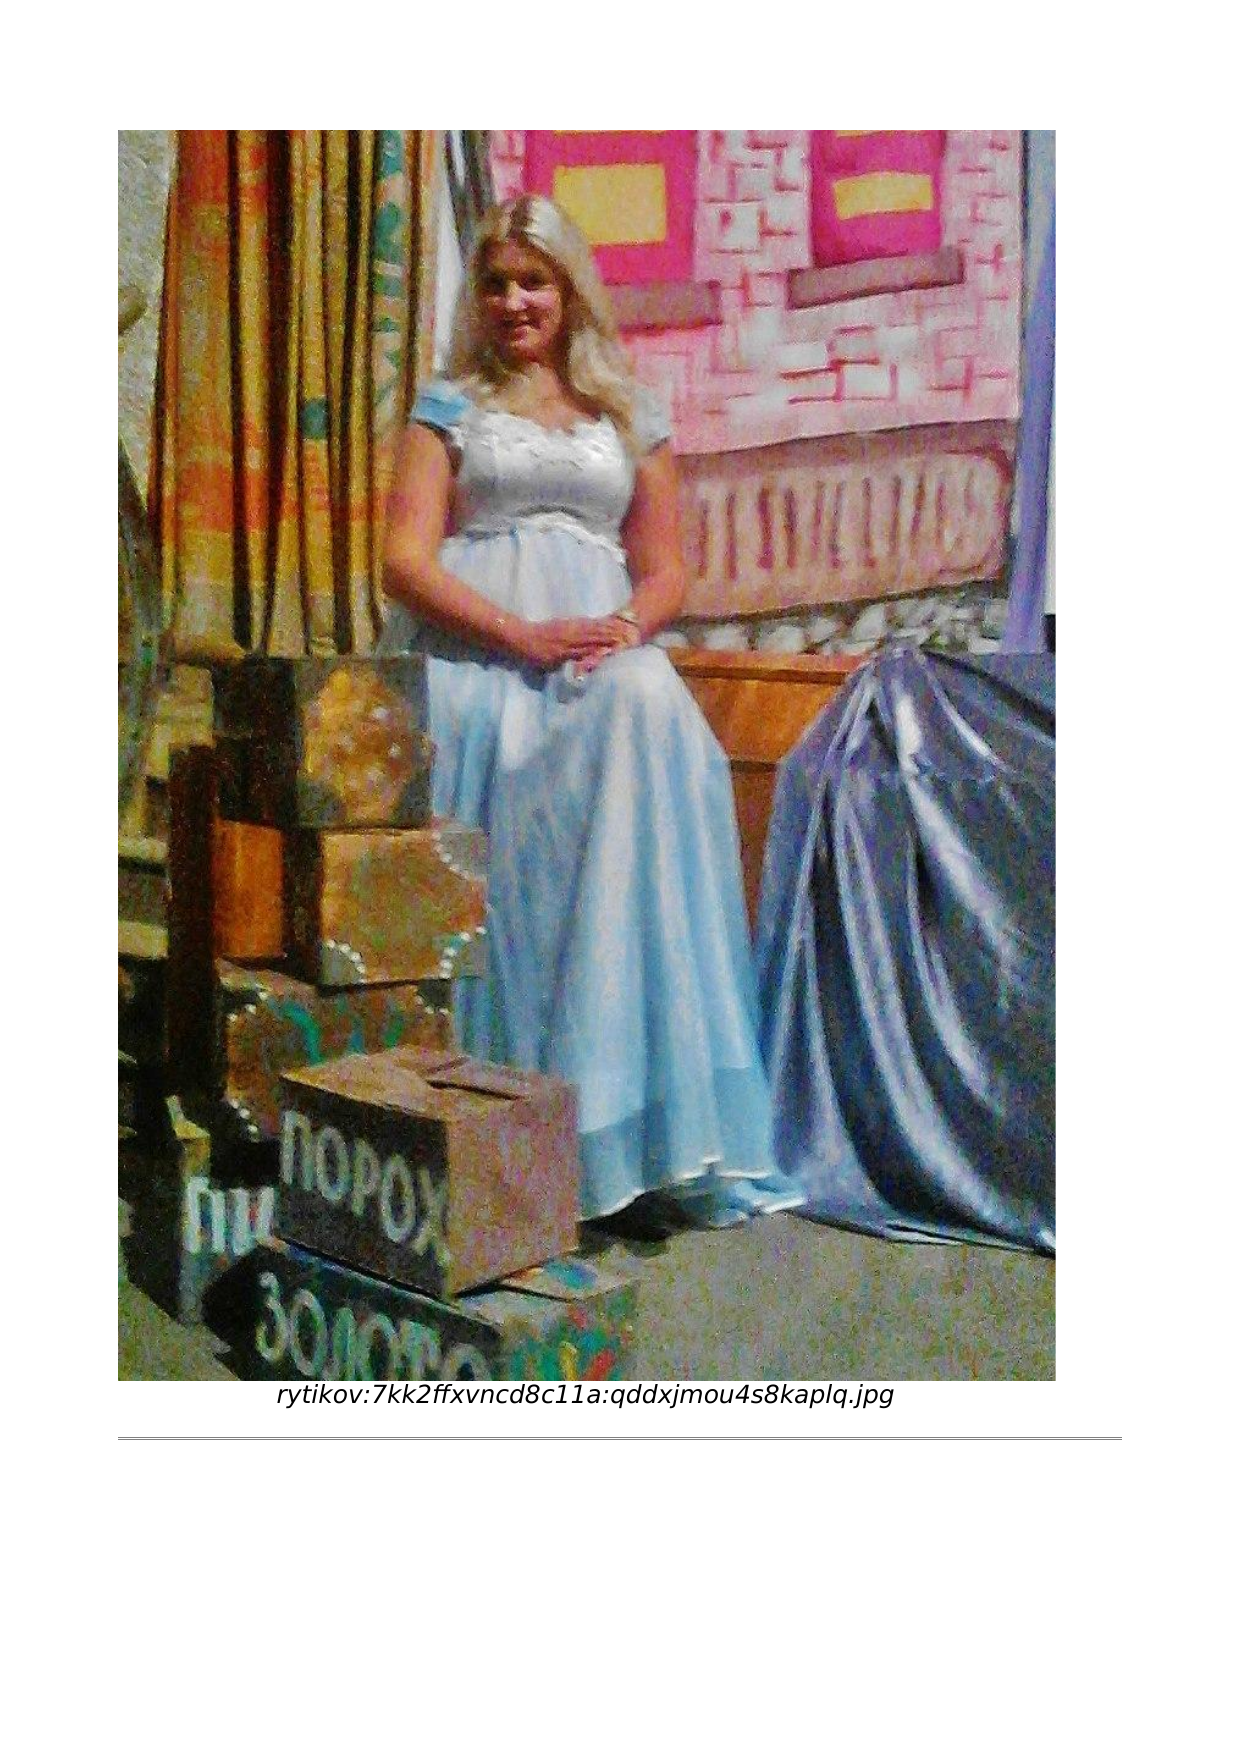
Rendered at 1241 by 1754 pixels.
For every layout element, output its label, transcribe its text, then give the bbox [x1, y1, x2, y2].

picture [118, 130, 1056, 1381]
text rytikov:7kk2ffxvncd8c11a:qddxjmou4s8kaplq.jpg [118, 1381, 1056, 1410]
